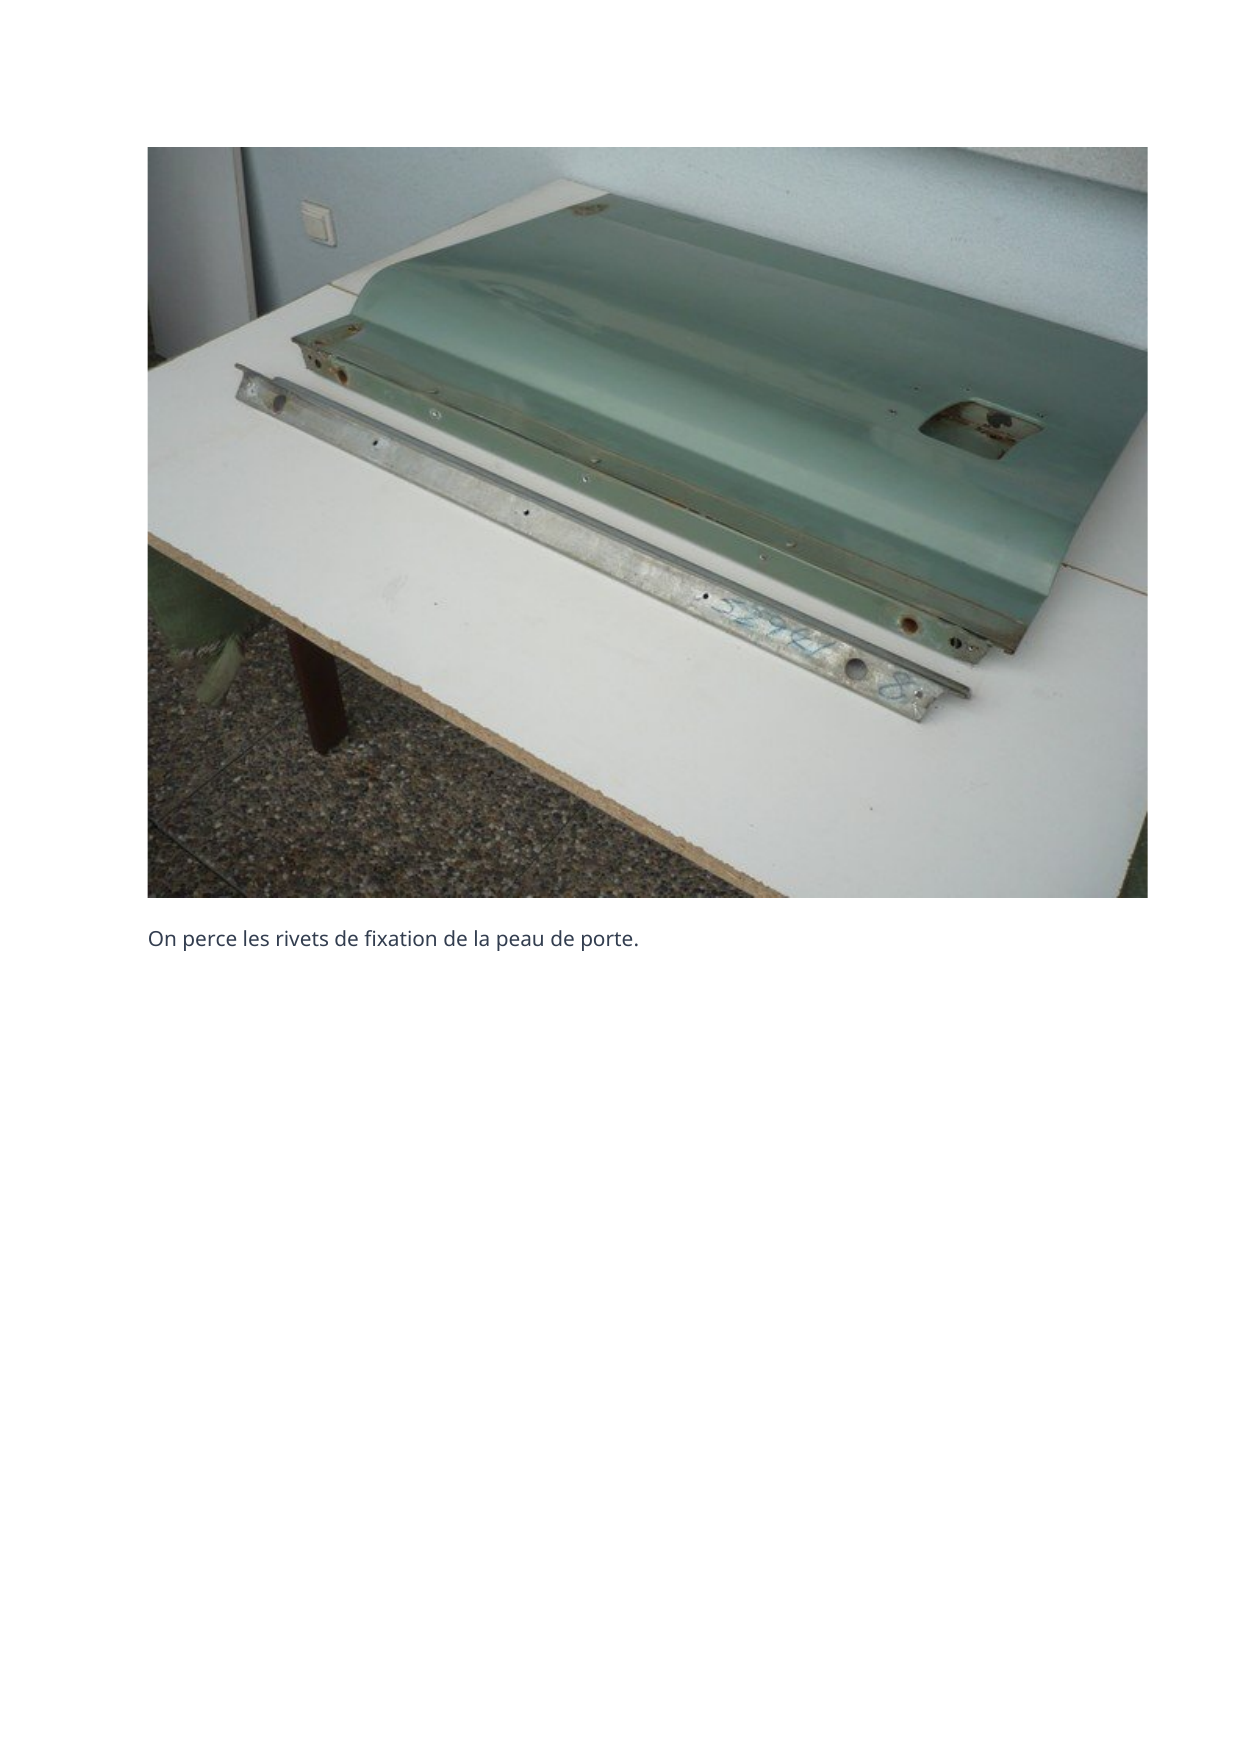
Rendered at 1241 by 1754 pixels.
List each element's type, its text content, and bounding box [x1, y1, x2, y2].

text On perce les rivets de fixation de la peau de porte. [148, 924, 1093, 952]
picture [147, 147, 1148, 898]
